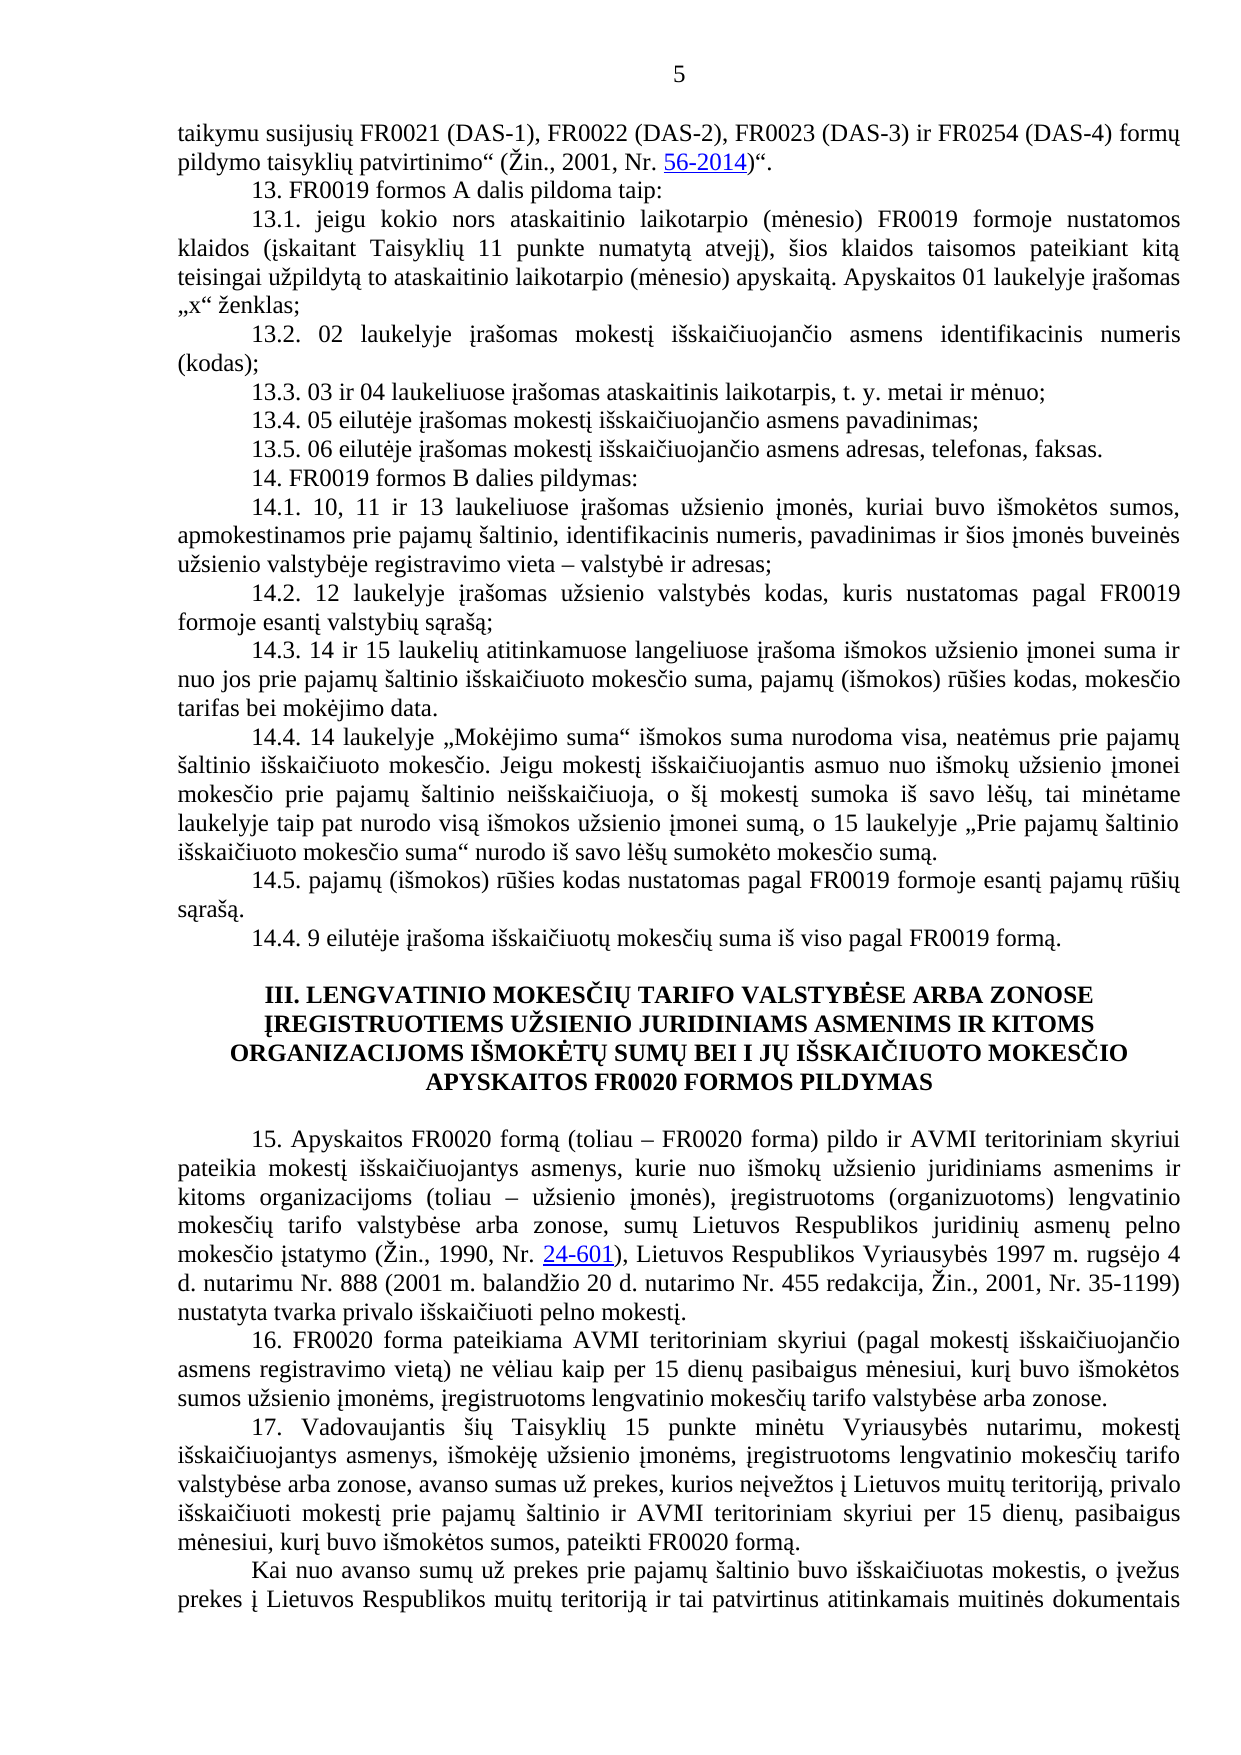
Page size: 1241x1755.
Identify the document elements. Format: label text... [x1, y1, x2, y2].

text 13.2. 02 laukelyje įrašomas mokestį išskaičiuojančio asmens identifikacinis numeris (kodas); [177, 319, 1181, 377]
text 14.2. 12 laukelyje įrašomas užsienio valstybės kodas, kuris nustatomas pagal FR0019 formoje esantį valstybių sąrašą; [177, 578, 1181, 636]
text 16. FR0020 forma pateikiama AVMI teritoriniam skyriui (pagal mokestį išskaičiuojančio asmens registravimo vietą) ne vėliau kaip per 15 dienų pasibaigus mėnesiui, kurį buvo išmokėtos sumos užsienio įmonėms, įregistruotoms lengvatinio mokesčių tarifo valstybėse arba zonose. [177, 1326, 1181, 1412]
text 14. FR0019 formos B dalies pildymas: [177, 463, 1181, 492]
text 14.4. 9 eilutėje įrašoma išskaičiuotų mokesčių suma iš viso pagal FR0019 formą. [177, 923, 1181, 952]
text 17. Vadovaujantis šių Taisyklių 15 punkte minėtu Vyriausybės nutarimu, mokestį išskaičiuojantys asmenys, išmokėję užsienio įmonėms, įregistruotoms lengvatinio mokesčių tarifo valstybėse arba zonose, avanso sumas už prekes, kurios neįvežtos į Lietuvos muitų teritoriją, privalo išskaičiuoti mokestį prie pajamų šaltinio ir AVMI teritoriniam skyriui per 15 dienų, pasibaigus mėnesiui, kurį buvo išmokėtos sumos, pateikti FR0020 formą. [177, 1412, 1181, 1556]
text 14.3. 14 ir 15 laukelių atitinkamuose langeliuose įrašoma išmokos užsienio įmonei suma ir nuo jos prie pajamų šaltinio išskaičiuoto mokesčio suma, pajamų (išmokos) rūšies kodas, mokesčio tarifas bei mokėjimo data. [177, 636, 1181, 722]
text 13.1. jeigu kokio nors ataskaitinio laikotarpio (mėnesio) FR0019 formoje nustatomos klaidos (įskaitant Taisyklių 11 punkte numatytą atvejį), šios klaidos taisomos pateikiant kitą teisingai užpildytą to ataskaitinio laikotarpio (mėnesio) apyskaitą. Apyskaitos 01 laukelyje įrašomas „x“ ženklas; [177, 204, 1181, 319]
text 14.1. 10, 11 ir 13 laukeliuose įrašomas užsienio įmonės, kuriai buvo išmokėtos sumos, apmokestinamos prie pajamų šaltinio, identifikacinis numeris, pavadinimas ir šios įmonės buveinės užsienio valstybėje registravimo vieta – valstybė ir adresas; [177, 492, 1181, 578]
text 15. Apyskaitos FR0020 formą (toliau – FR0020 forma) pildo ir AVMI teritoriniam skyriui pateikia mokestį išskaičiuojantys asmenys, kurie nuo išmokų užsienio juridiniams asmenims ir kitoms organizacijoms (toliau – užsienio įmonės), įregistruotoms (organizuotoms) lengvatinio mokesčių tarifo valstybėse arba zonose, sumų Lietuvos Respublikos juridinių asmenų pelno mokesčio įstatymo (Žin., 1990, Nr. 24-601), Lietuvos Respublikos Vyriausybės 1997 m. rugsėjo 4 d. nutarimu Nr. 888 (2001 m. balandžio 20 d. nutarimo Nr. 455 redakcija, Žin., 2001, Nr. 35-1199) nustatyta tvarka privalo išskaičiuoti pelno mokestį. [177, 1124, 1181, 1326]
text 13.5. 06 eilutėje įrašomas mokestį išskaičiuojančio asmens adresas, telefonas, faksas. [177, 434, 1181, 463]
text III. LENGVATINIO MOKESČIŲ TARIFO VALSTYBĖSE ARBA ZONOSE ĮREGISTRUOTIEMS UŽSIENIO JURIDINIAMS ASMENIMS IR KITOMS ORGANIZACIJOMS IŠMOKĖTŲ SUMŲ BEI I JŲ IŠSKAIČIUOTO MOKESČIO APYSKAITOS FR0020 FORMOS PILDYMAS [177, 981, 1181, 1096]
text taikymu susijusių FR0021 (DAS-1), FR0022 (DAS-2), FR0023 (DAS-3) ir FR0254 (DAS-4) formų pildymo taisyklių patvirtinimo“ (Žin., 2001, Nr. 56-2014)“. [177, 118, 1181, 176]
text 14.5. pajamų (išmokos) rūšies kodas nustatomas pagal FR0019 formoje esantį pajamų rūšių sąrašą. [177, 866, 1181, 923]
text 14.4. 14 laukelyje „Mokėjimo suma“ išmokos suma nurodoma visa, neatėmus prie pajamų šaltinio išskaičiuoto mokesčio. Jeigu mokestį išskaičiuojantis asmuo nuo išmokų užsienio įmonei mokesčio prie pajamų šaltinio neišskaičiuoja, o šį mokestį sumoka iš savo lėšų, tai minėtame laukelyje taip pat nurodo visą išmokos užsienio įmonei sumą, o 15 laukelyje „Prie pajamų šaltinio išskaičiuoto mokesčio suma“ nurodo iš savo lėšų sumokėto mokesčio sumą. [177, 722, 1181, 866]
text 13. FR0019 formos A dalis pildoma taip: [177, 176, 1181, 204]
text 13.4. 05 eilutėje įrašomas mokestį išskaičiuojančio asmens pavadinimas; [177, 406, 1181, 434]
text Kai nuo avanso sumų už prekes prie pajamų šaltinio buvo išskaičiuotas mokestis, o įvežus prekes į Lietuvos Respublikos muitų teritoriją ir tai patvirtinus atitinkamais muitinės dokumentais [177, 1556, 1181, 1613]
text 13.3. 03 ir 04 laukeliuose įrašomas ataskaitinis laikotarpis, t. y. metai ir mėnuo; [177, 377, 1181, 406]
